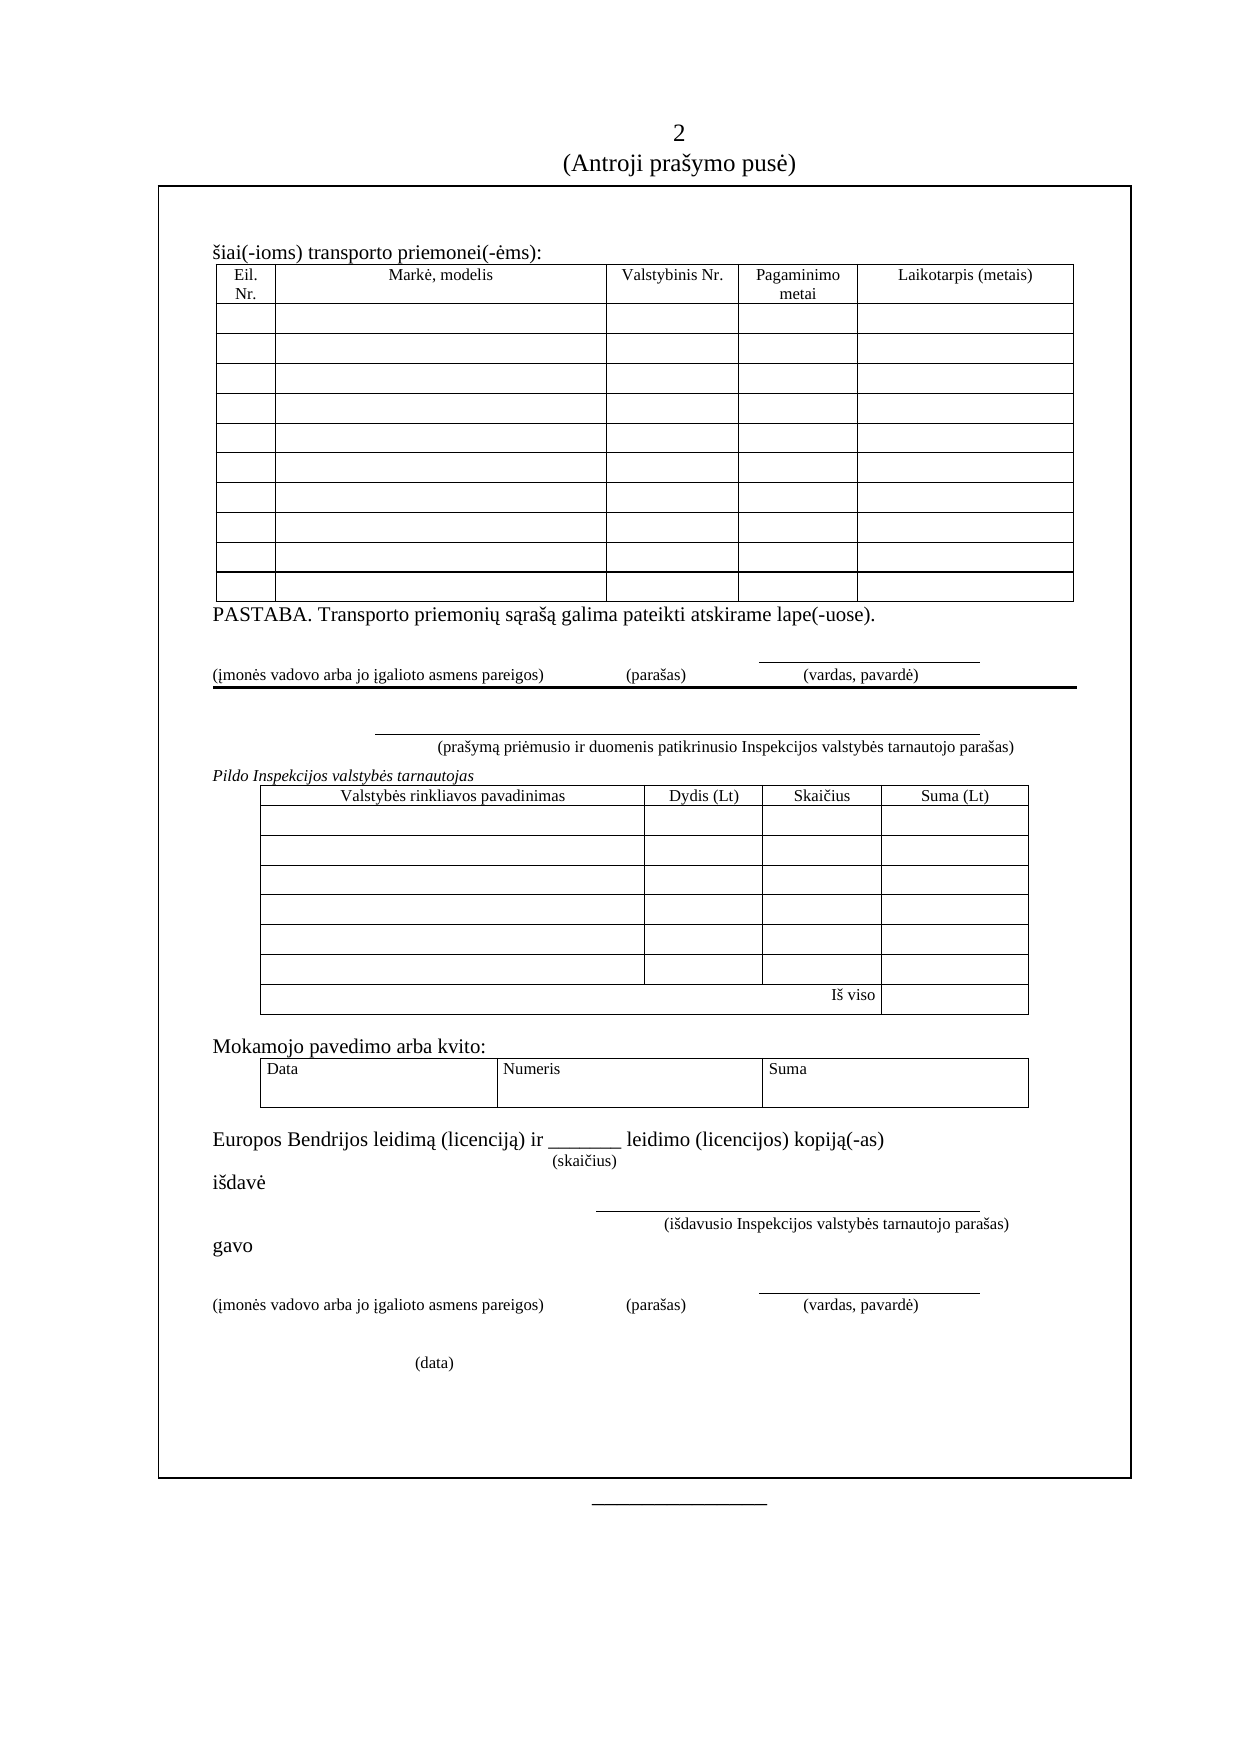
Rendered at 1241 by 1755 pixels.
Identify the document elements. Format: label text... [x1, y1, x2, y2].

table_cell [276, 394, 606, 422]
table_cell [858, 483, 1073, 512]
table_header Valstybės rinkliavos pavadinimas [261, 786, 644, 805]
text išdavė [212, 1170, 1077, 1194]
text Mokamojo pavedimo arba kvito: [212, 1034, 1077, 1058]
table_cell [882, 836, 1028, 864]
table_cell [739, 334, 857, 363]
text šiai(-ioms) transporto priemonei(-ėms): [212, 240, 1077, 264]
table_cell [645, 806, 762, 835]
table_cell [858, 424, 1073, 452]
table_cell [763, 836, 881, 864]
table_cell [276, 364, 606, 393]
table_cell [607, 424, 738, 452]
table_header Skaičius [763, 786, 881, 805]
table_cell [607, 483, 738, 512]
table_cell [763, 925, 881, 954]
text (skaičius) [212, 1151, 1077, 1170]
text PASTABA. Transporto priemonių sąrašą galima pateikti atskirame lape(-uose). [212, 602, 1077, 626]
table_cell [739, 543, 857, 571]
table_cell [261, 806, 644, 835]
table_cell [276, 483, 606, 512]
table_cell [858, 543, 1073, 571]
table_cell [739, 394, 857, 422]
table_cell [645, 866, 762, 894]
table_cell [217, 483, 275, 512]
table_cell [858, 513, 1073, 542]
table_cell [882, 895, 1028, 924]
table_header Numeris [498, 1059, 762, 1107]
table_cell [882, 985, 1028, 1013]
table_cell [858, 364, 1073, 393]
table_cell [607, 573, 738, 601]
table_cell [217, 394, 275, 422]
table_cell [607, 304, 738, 333]
table_cell [739, 483, 857, 512]
text (Antroji prašymo pusė) [177, 148, 1181, 176]
table_cell [217, 334, 275, 363]
table_header Pagaminimo metai [739, 265, 857, 303]
table_header Data [261, 1059, 497, 1107]
table_cell [858, 304, 1073, 333]
table_cell [645, 895, 762, 924]
text (įmonės vadovo arba jo įgalioto asmens pareigos) (parašas) (vardas, pavardė) [212, 1295, 1077, 1314]
table_cell [276, 453, 606, 482]
table_cell [739, 424, 857, 452]
text gavo [212, 1233, 1077, 1257]
text (įmonės vadovo arba jo įgalioto asmens pareigos) (parašas) (vardas, pavardė) [212, 664, 1077, 689]
table_cell [882, 866, 1028, 894]
table_cell [739, 513, 857, 542]
table_cell [763, 895, 881, 924]
table_cell [739, 573, 857, 601]
table_cell [739, 304, 857, 333]
table_cell [645, 836, 762, 864]
table_cell [739, 453, 857, 482]
table_cell [217, 304, 275, 333]
table_cell [882, 925, 1028, 954]
table_header Markė, modelis [276, 265, 606, 303]
table_cell [763, 955, 881, 984]
table_cell [607, 364, 738, 393]
table_cell [261, 925, 644, 954]
table_cell [276, 424, 606, 452]
table_cell [276, 334, 606, 363]
table_header Suma (Lt) [882, 786, 1028, 805]
table_header Dydis (Lt) [645, 786, 762, 805]
table_cell [739, 364, 857, 393]
table_header Suma [763, 1059, 1028, 1107]
table_cell [858, 394, 1073, 422]
table_cell [858, 334, 1073, 363]
table_cell [645, 955, 762, 984]
table_cell [217, 364, 275, 393]
table_cell [276, 513, 606, 542]
table_cell [607, 453, 738, 482]
table_cell [763, 806, 881, 835]
table_cell [607, 513, 738, 542]
table_cell [276, 543, 606, 571]
table_cell [276, 304, 606, 333]
table_cell [261, 895, 644, 924]
text (prašymą priėmusio ir duomenis patikrinusio Inspekcijos valstybės tarnautojo parašas) [212, 737, 1077, 756]
table_header Laikotarpis (metais) [858, 265, 1073, 303]
table_cell [882, 806, 1028, 835]
table_header Valstybinis Nr. [607, 265, 738, 303]
table_cell [763, 866, 881, 894]
table_cell [217, 453, 275, 482]
table_cell [261, 836, 644, 864]
text [159, 187, 1130, 1477]
text Europos Bendrijos leidimą (licenciją) ir _______ leidimo (licencijos) kopiją(-as) [212, 1127, 1077, 1151]
table_cell [217, 424, 275, 452]
table_cell [607, 334, 738, 363]
table_header Eil. Nr. [217, 265, 275, 303]
table_cell Iš viso [261, 985, 881, 1013]
text ______________ [177, 176, 1181, 1508]
table_cell [645, 925, 762, 954]
table_cell [858, 573, 1073, 601]
table_cell [607, 394, 738, 422]
table_cell [217, 543, 275, 571]
table_cell [858, 453, 1073, 482]
text Pildo Inspekcijos valstybės tarnautojas [212, 766, 1077, 785]
table_cell [276, 573, 606, 601]
text (data) [212, 1352, 656, 1372]
table_cell [882, 955, 1028, 984]
table_cell [217, 513, 275, 542]
table_cell [217, 573, 275, 601]
table_cell [607, 543, 738, 571]
text (išdavusio Inspekcijos valstybės tarnautojo parašas) [212, 1213, 1077, 1233]
table_cell [261, 866, 644, 894]
table_cell [261, 955, 644, 984]
